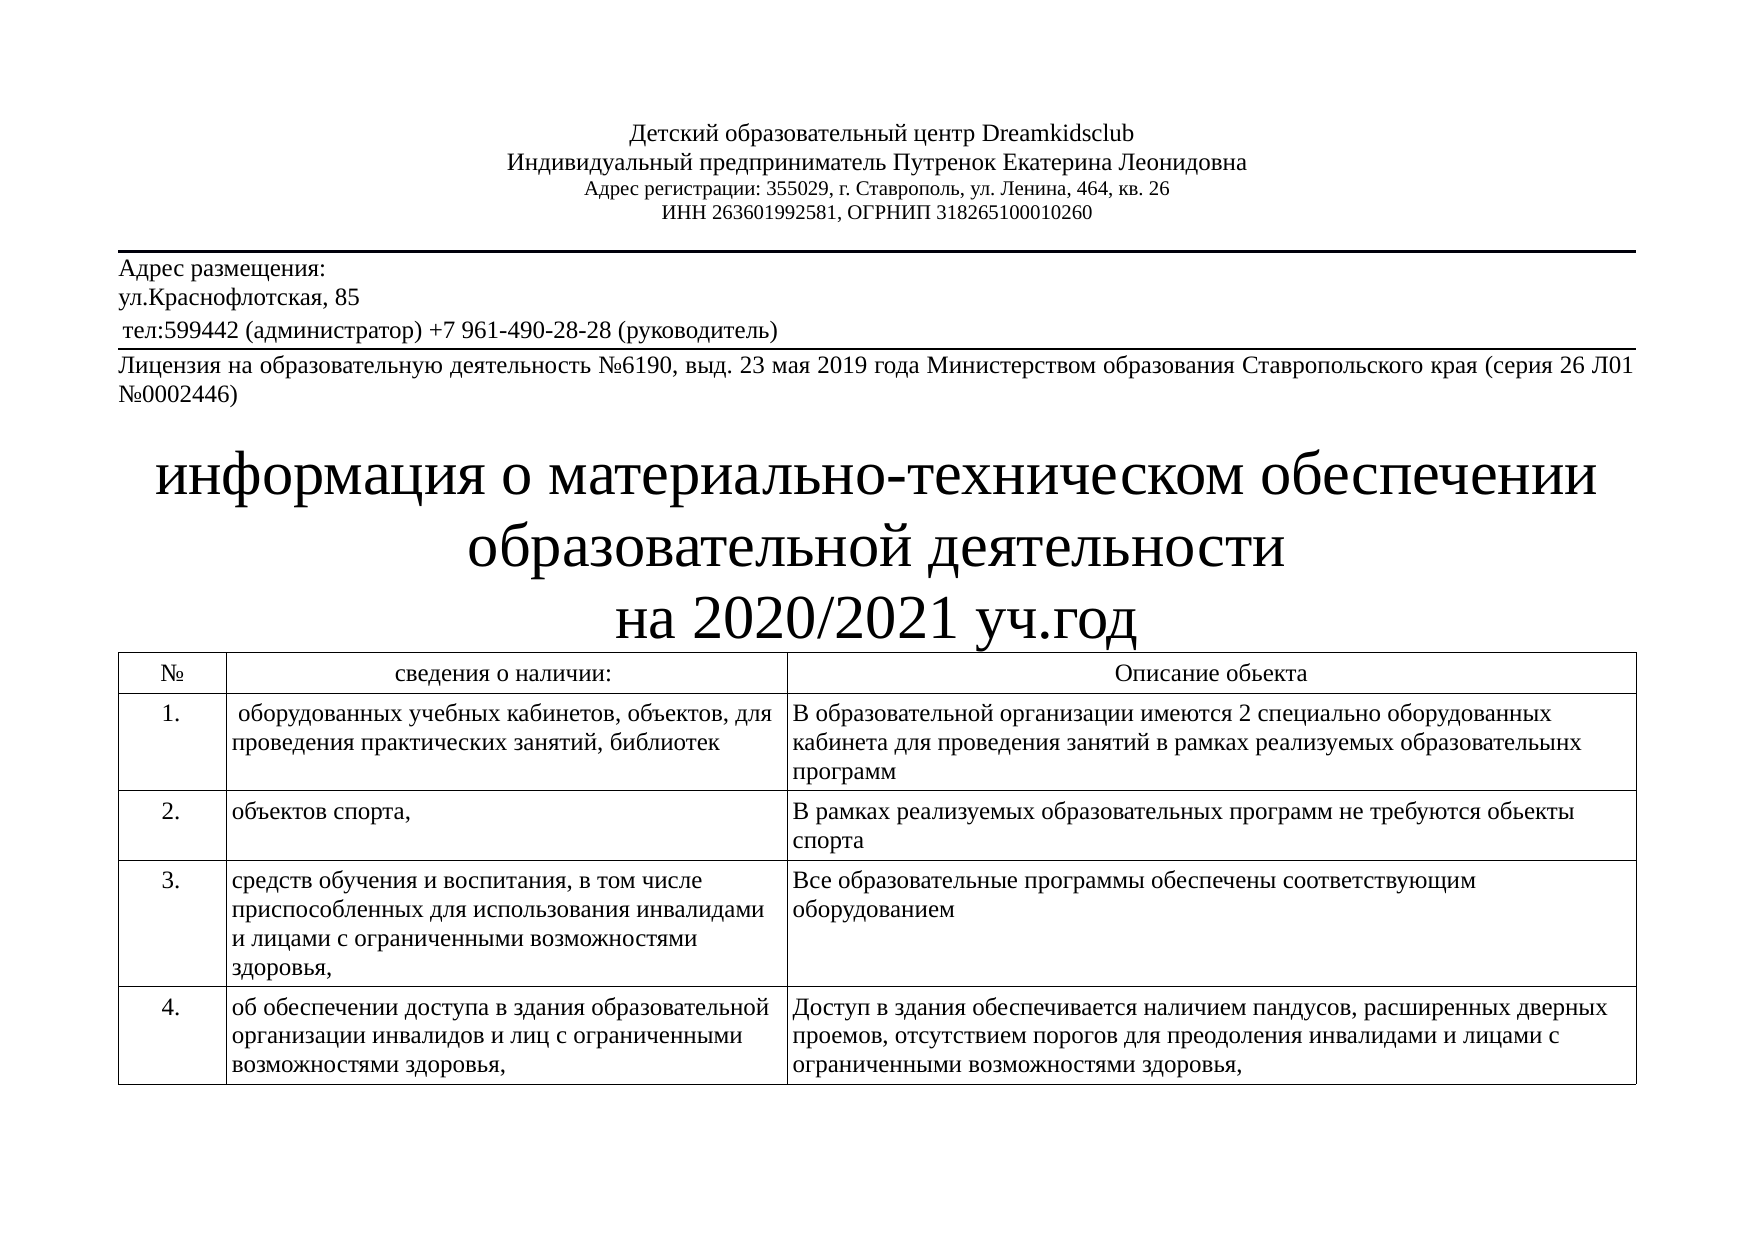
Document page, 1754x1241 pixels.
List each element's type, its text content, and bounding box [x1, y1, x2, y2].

text ИНН 263601992581, ОГРНИП 318265100010260 [118, 200, 1636, 224]
text Адрес регистрации: 355029, г. Ставрополь, ул. Ленина, 464, кв. 26 [118, 176, 1636, 200]
table_cell Все образовательные программы обеспечены соответствующим оборудованием [788, 861, 1636, 986]
text Адрес размещения: [118, 253, 1636, 282]
table_cell оборудованных учебных кабинетов, объектов, для проведения практических занятий, библиотек [227, 694, 787, 790]
table_cell В рамках реализуемых образовательных программ не требуются обьекты спорта [788, 791, 1636, 859]
text Детский образовательный центр Dreamkidsclub [118, 118, 1636, 147]
table_cell [119, 694, 226, 790]
table_cell средств обучения и воспитания, в том числе приспособленных для использования инвалидами и лицами с ограниченными возможностями здоровья, [227, 861, 787, 986]
table_cell [119, 861, 226, 986]
text Лицензия на образовательную деятельность №6190, выд. 23 мая 2019 года Министерством образования Ставропольского края (серия 26 Л01 №0002446) [118, 350, 1636, 408]
table_cell Доступ в здания обеспечивается наличием пандусов, расширенных дверных проемов, отсутствием порогов для преодоления инвалидами и лицами с ограниченными возможностями здоровья, [788, 987, 1636, 1084]
table_cell [119, 987, 226, 1084]
table_cell объектов спорта, [227, 791, 787, 859]
table_header № [119, 653, 226, 693]
table_cell [119, 791, 226, 859]
table_cell об обеспечении доступа в здания образовательной организации инвалидов и лиц с ограниченными возможностями здоровья, [227, 987, 787, 1084]
table_header сведения о наличии: [227, 653, 787, 693]
table_cell В образовательной организации имеются 2 специально оборудованных кабинета для проведения занятий в рамках реализуемых образовательынх программ [788, 694, 1636, 790]
table_header Описание обьекта [788, 653, 1636, 693]
text ул.Краснофлотская, 85 [118, 282, 1636, 311]
text на 2020/2021 уч.год [118, 580, 1636, 652]
text Индивидуальный предприниматель Путренок Екатерина Леонидовна [118, 147, 1636, 176]
text тел:599442 (администратор) +7 961-490-28-28 (руководитель) [118, 311, 1636, 348]
text информация о материально-техническом обеспечении образовательной деятельности [118, 436, 1636, 580]
